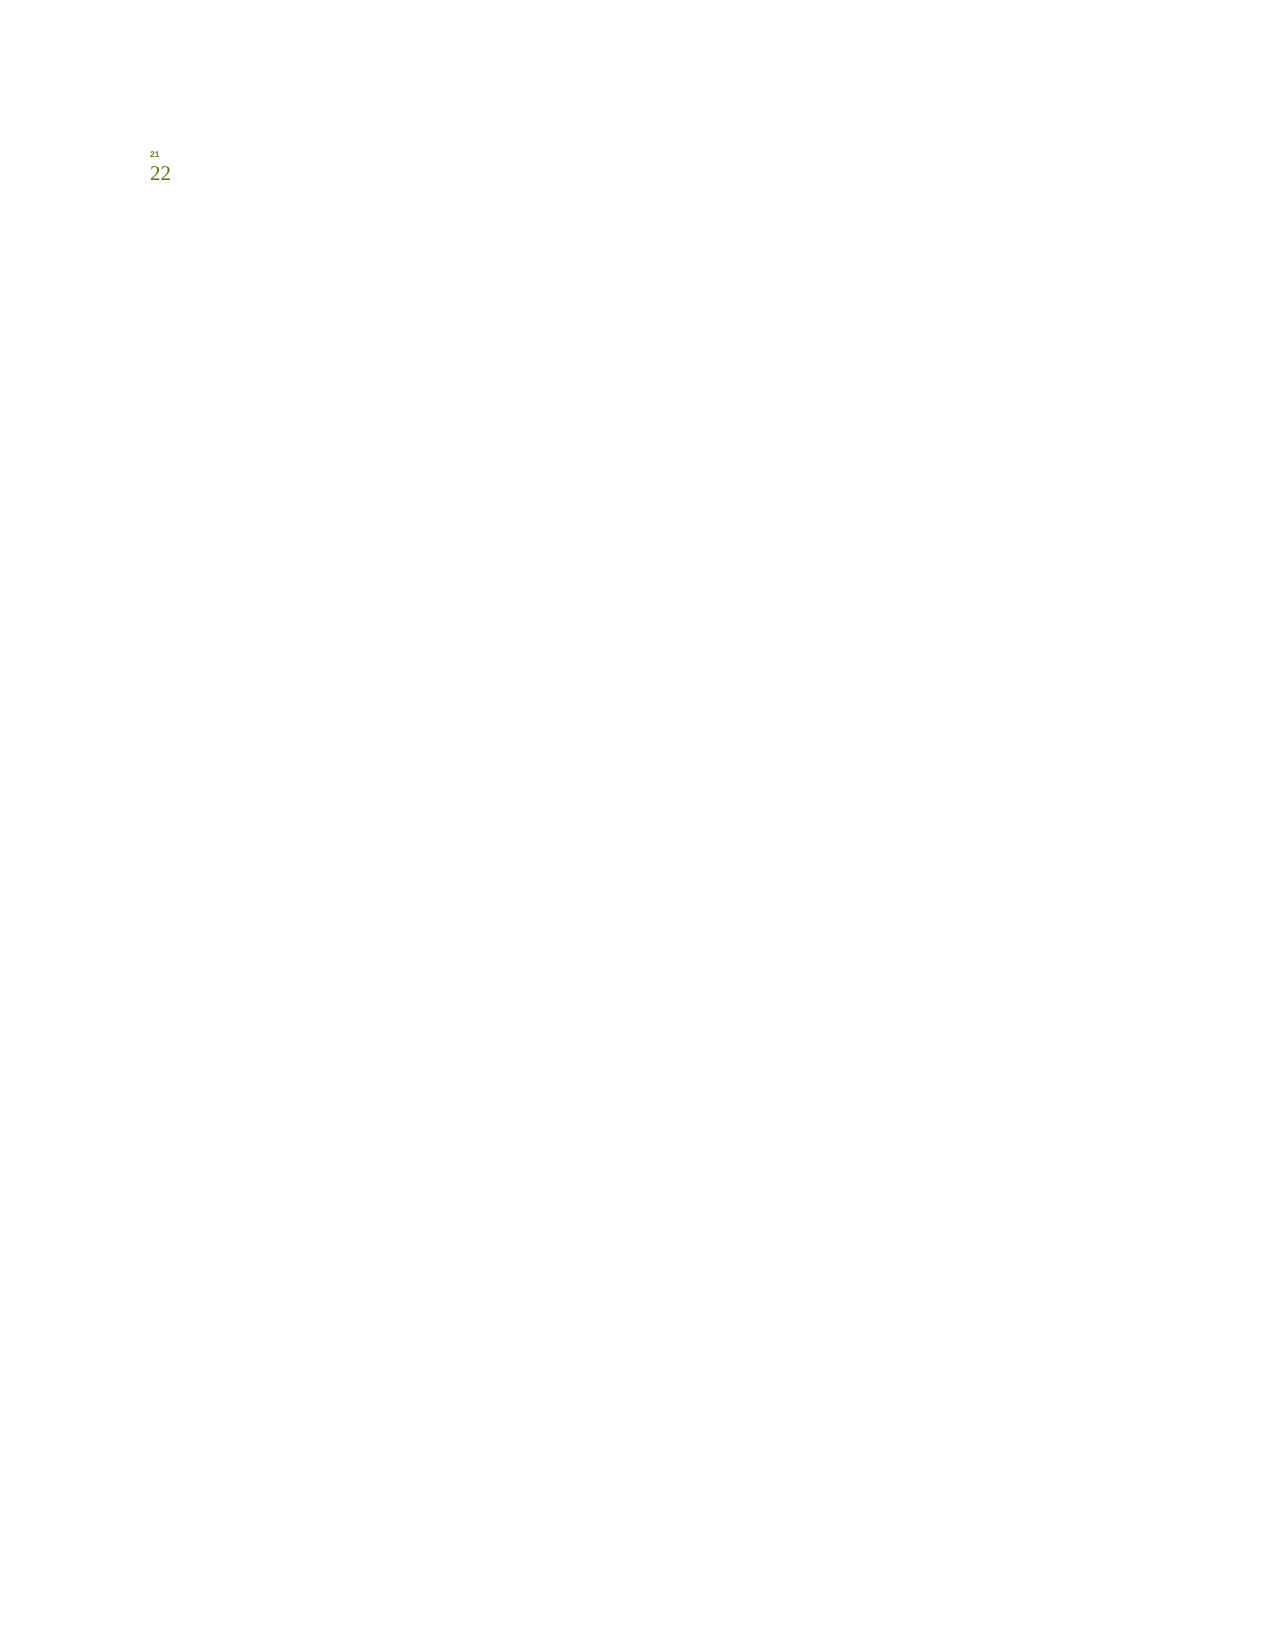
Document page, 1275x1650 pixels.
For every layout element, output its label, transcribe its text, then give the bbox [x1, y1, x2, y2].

text 22 [150, 161, 1125, 185]
text 21 [150, 150, 1125, 160]
